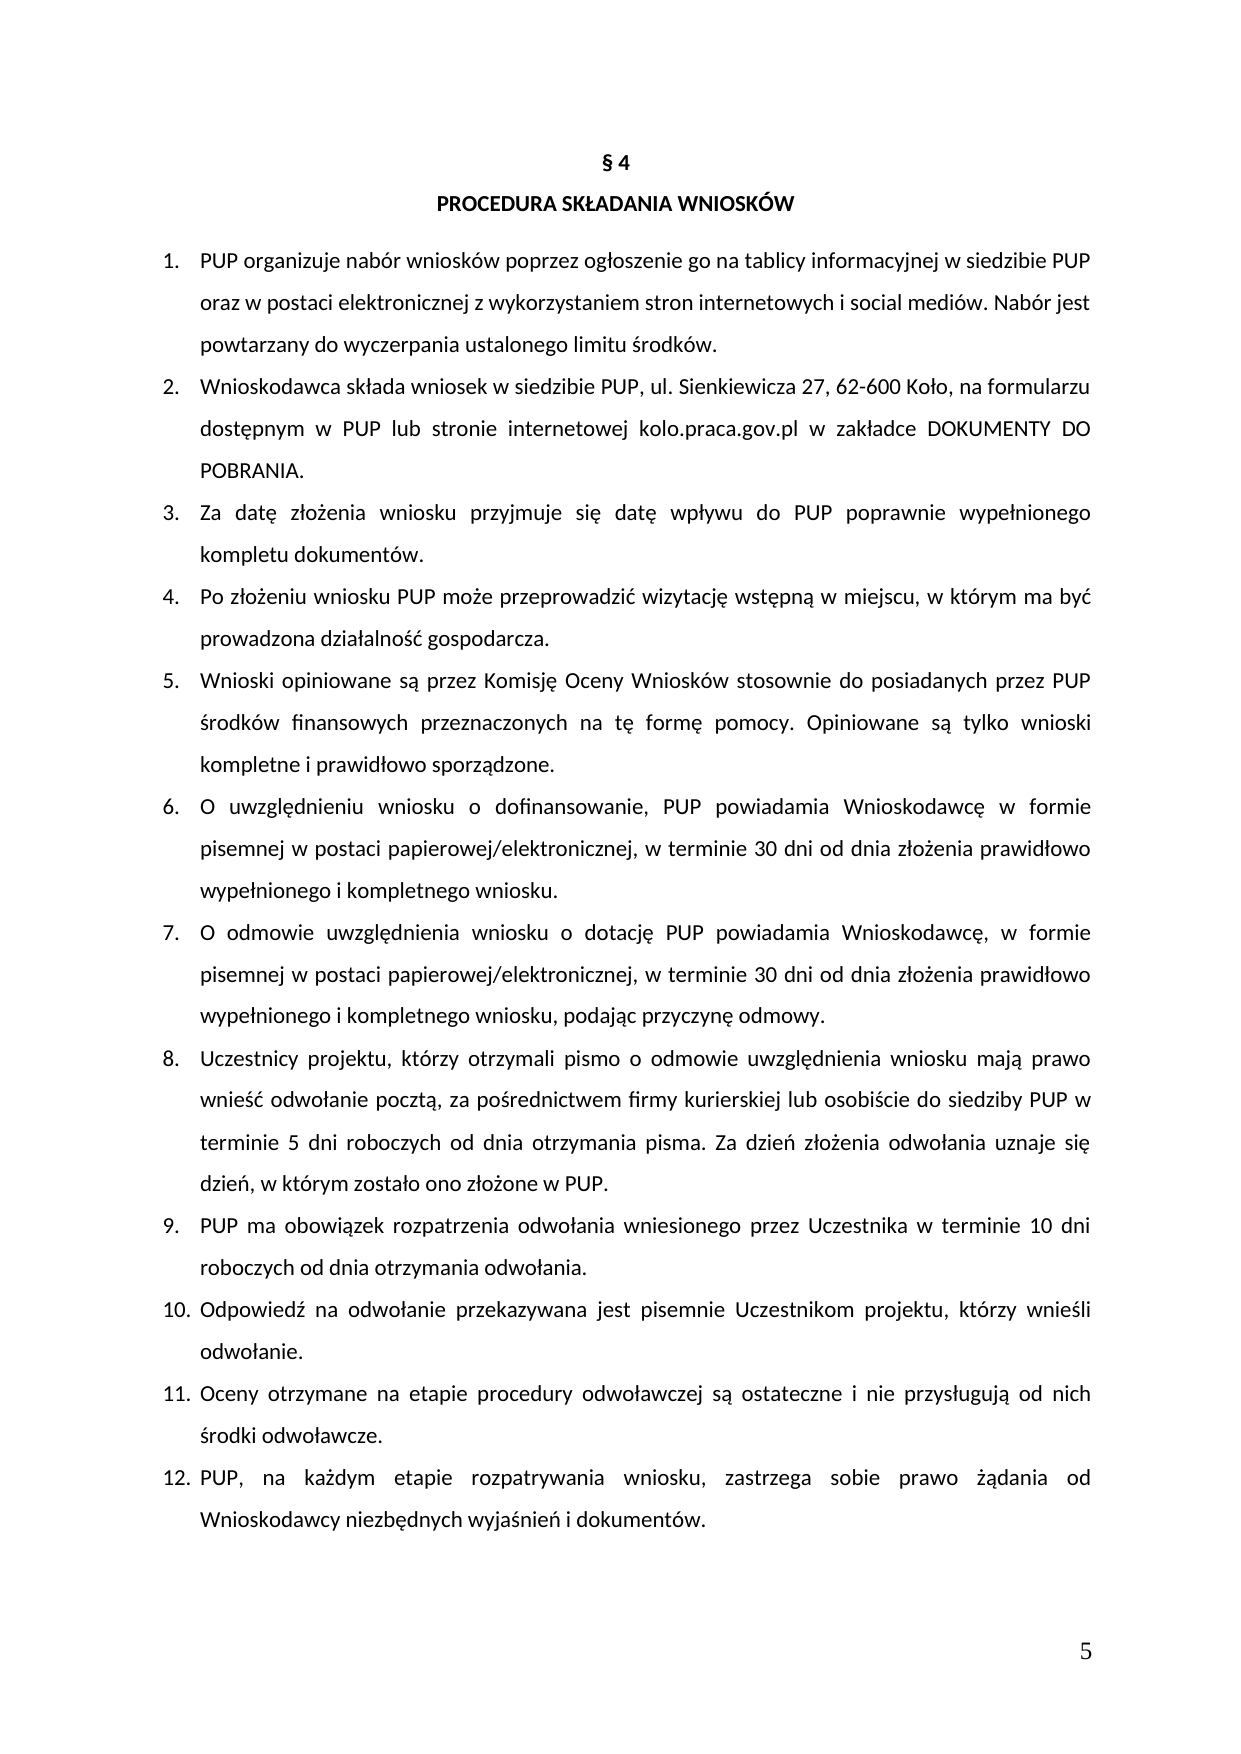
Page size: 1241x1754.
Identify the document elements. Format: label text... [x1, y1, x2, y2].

list PUP organizuje nabór wniosków poprzez ogłoszenie go na tablicy informacyjnej w siedzibie PUP oraz w postaci elektronicznej z wykorzystaniem stron internetowych i social mediów. Nabór jest powtarzany do wyczerpania ustalonego limitu środków. [162, 246, 1093, 358]
list Oceny otrzymane na etapie procedury odwoławczej są ostateczne i nie przysługują od nich środki odwoławcze. [162, 1379, 1093, 1449]
list Za datę złożenia wniosku przyjmuje się datę wpływu do PUP poprawnie wypełnionego kompletu dokumentów. [162, 498, 1093, 568]
list Wnioskodawca składa wniosek w siedzibie PUP, ul. Sienkiewicza 27, 62-600 Koło, na formularzu dostępnym w PUP lub stronie internetowej kolo.praca.gov.pl w zakładce DOKUMENTY DO POBRANIA. [162, 372, 1093, 484]
list Wnioski opiniowane są przez Komisję Oceny Wniosków stosownie do posiadanych przez PUP środków finansowych przeznaczonych na tę formę pomocy. Opiniowane są tylko wnioski kompletne i prawidłowo sporządzone. [162, 666, 1093, 778]
list Uczestnicy projektu, którzy otrzymali pismo o odmowie uwzględnienia wniosku mają prawo wnieść odwołanie pocztą, za pośrednictwem firmy kurierskiej lub osobiście do siedziby PUP w terminie 5 dni roboczych od dnia otrzymania pisma. Za dzień złożenia odwołania uznaje się dzień, w którym zostało ono złożone w PUP. [162, 1044, 1093, 1198]
list O odmowie uwzględnienia wniosku o dotację PUP powiadamia Wnioskodawcę, w formie pisemnej w postaci papierowej/elektronicznej, w terminie 30 dni od dnia złożenia prawidłowo wypełnionego i kompletnego wniosku, podając przyczynę odmowy. [162, 918, 1093, 1030]
list Po złożeniu wniosku PUP może przeprowadzić wizytację wstępną w miejscu, w którym ma być prowadzona działalność gospodarcza. [162, 582, 1093, 652]
list O uwzględnieniu wniosku o dofinansowanie, PUP powiadamia Wnioskodawcę w formie pisemnej w postaci papierowej/elektronicznej, w terminie 30 dni od dnia złożenia prawidłowo wypełnionego i kompletnego wniosku. [162, 792, 1093, 904]
list Odpowiedź na odwołanie przekazywana jest pisemnie Uczestnikom projektu, którzy wnieśli odwołanie. [162, 1296, 1093, 1366]
list PUP ma obowiązek rozpatrzenia odwołania wniesionego przez Uczestnika w terminie 10 dni roboczych od dnia otrzymania odwołania. [162, 1212, 1093, 1282]
text § 4 [148, 148, 1084, 176]
text PROCEDURA SKŁADANIA WNIOSKÓW [148, 189, 1084, 217]
list PUP, na każdym etapie rozpatrywania wniosku, zastrzega sobie prawo żądania od Wnioskodawcy niezbędnych wyjaśnień i dokumentów. [162, 1463, 1093, 1533]
